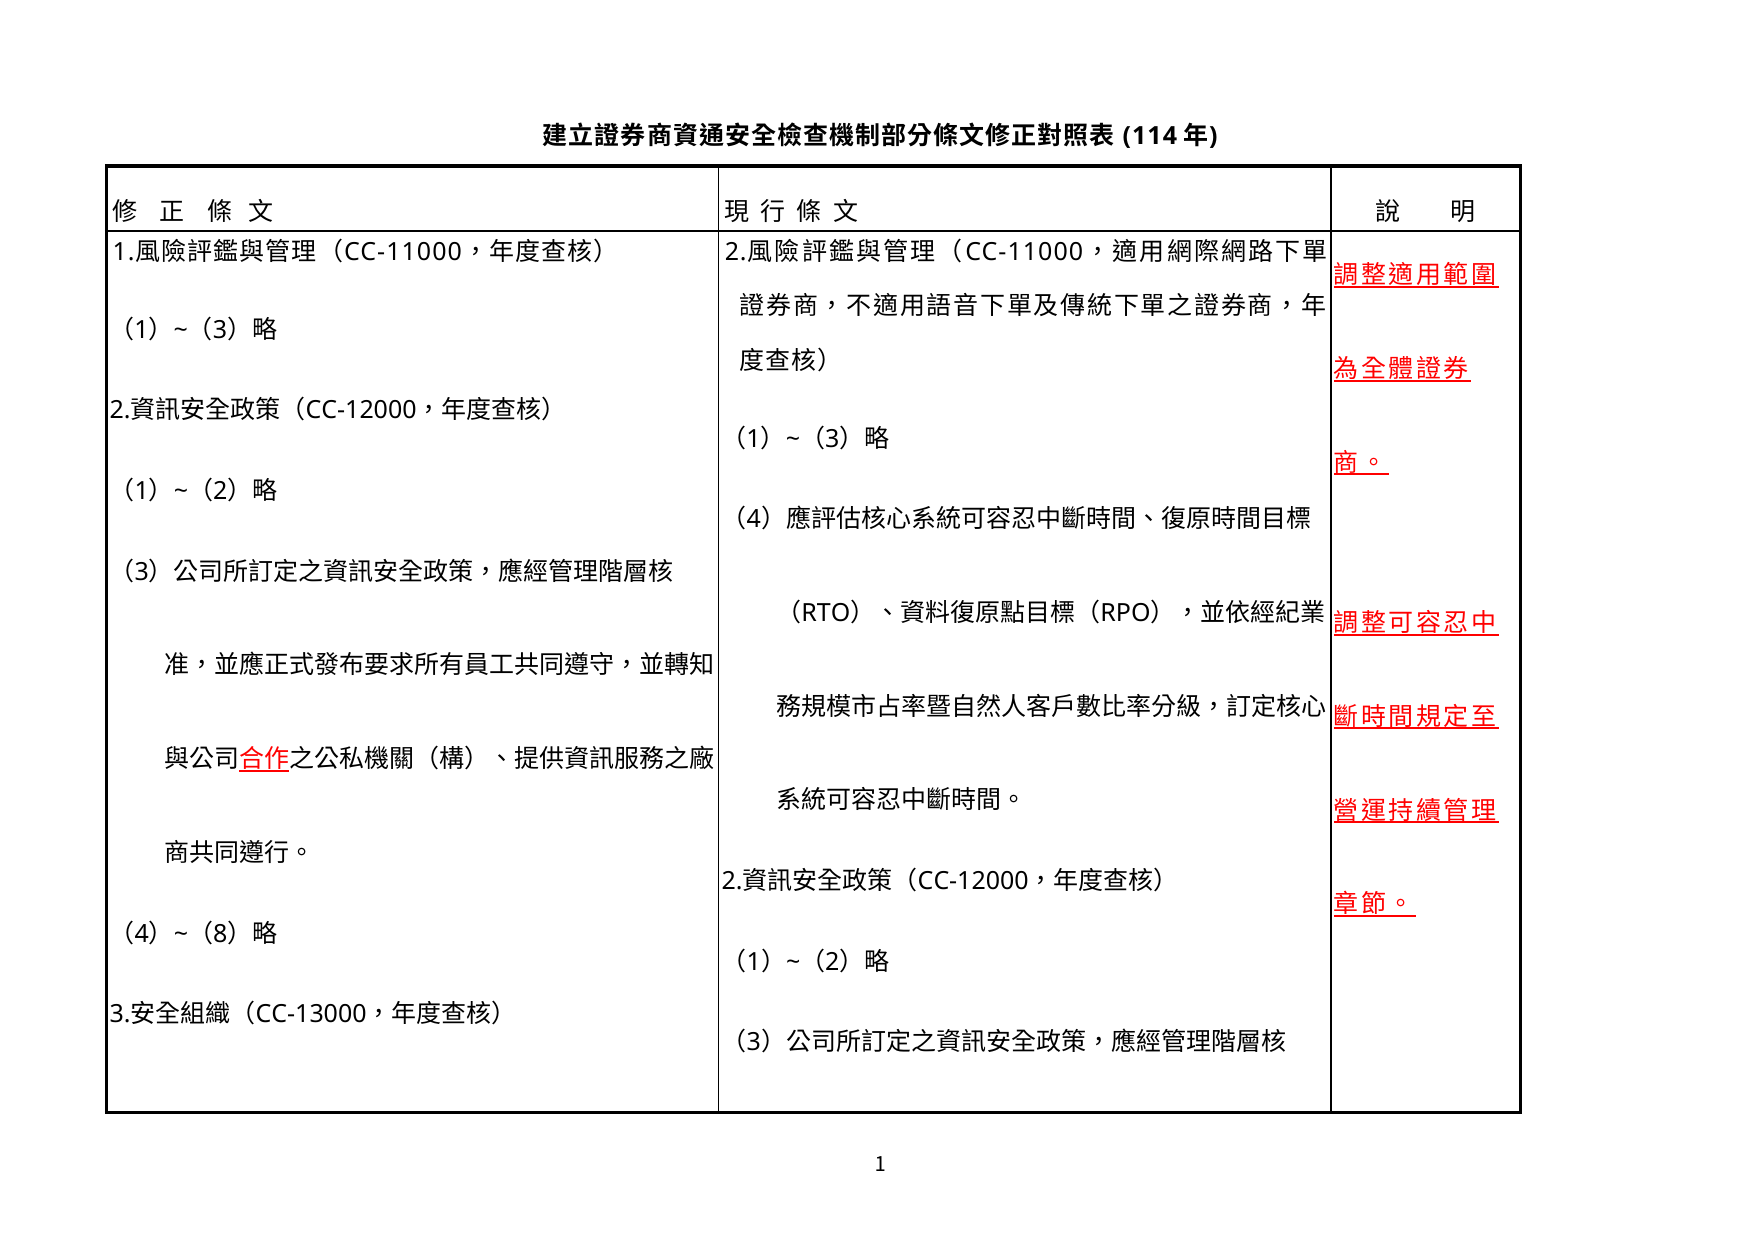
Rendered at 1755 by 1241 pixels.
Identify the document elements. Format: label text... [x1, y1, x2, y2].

table_cell 風險評鑑與管理（CC-11000，適用網際網路下單證券商，不適用語音下單及傳統下單之證券商，年度查核） （1）~（3）略 （4）應評估核心系統可容忍中斷時間、復原時間目標（RTO）、資料復原點目標（RPO），並依經紀業務規模市占率暨自然人客戶數比率分級，訂定核心系統可容忍中斷時間。 2.資訊安全政策（CC-12000，年度查核） （1）~（2）略 （3）公司所訂定之資訊安全政策，應經管理階層核 [719, 232, 1330, 1111]
table_header 現 行 條 文 [719, 168, 1330, 230]
subtitle 建立證券商資通安全檢查機制部分條文修正對照表 (114年) [106, 114, 1654, 152]
table_header 修 正 條 文 [108, 168, 718, 230]
table_cell 風險評鑑與管理（CC-11000，年度查核） （1）~（3）略 2.資訊安全政策（CC-12000，年度查核） （1）~（2）略 （3）公司所訂定之資訊安全政策，應經管理階層核准，並應正式發布要求所有員工共同遵守，並轉知與公司合作之公私機關（構）、提供資訊服務之廠商共同遵行。 （4）~（8）略 3.安全組織（CC-13000，年度查核） [108, 232, 718, 1111]
table_header 說 明 [1332, 168, 1519, 230]
table_cell 調整適用範圍為全體證券商。 調整可容忍中斷時間規定至營運持續管理章節。 [1332, 232, 1519, 1111]
